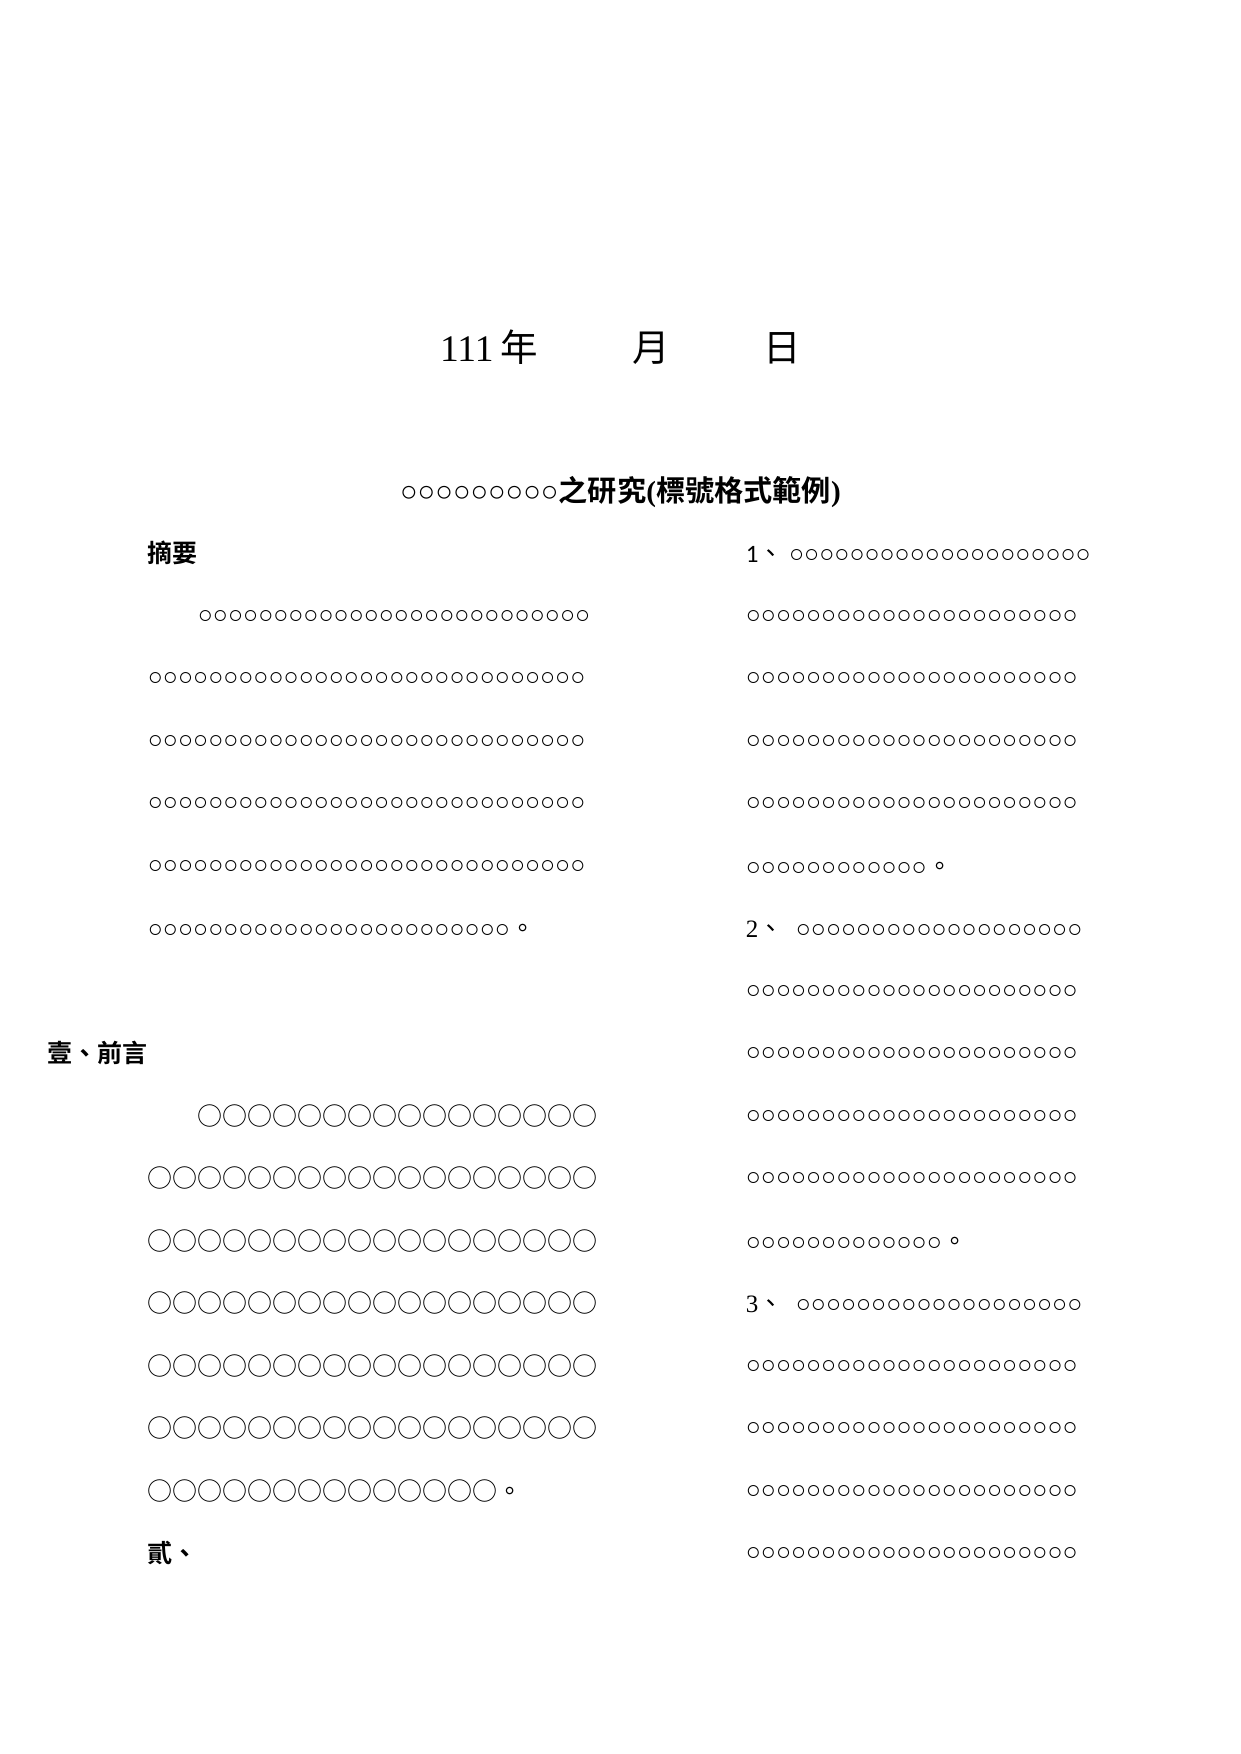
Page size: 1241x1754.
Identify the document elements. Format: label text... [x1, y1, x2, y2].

text ○○○○○○○○○○○○○○○○○○○○○○○○○○○○○○○○○○○○○○○○○○○○○○○○○○○○○○○○○○○○○○○○○○○○○○○○○○○○○○○○○○○○○○○○○○○○○○○○○○○○○○○○○○○○○○○○○○○○○○○○○○○○○○○○○○○○○○○○○○○○○○○○○○○○○○○○○○○○○○○○○○○○○○。 [148, 572, 598, 947]
list 前言 [48, 1010, 598, 1072]
text ○○○○○○○○○○○○○○○○○○○○○○○○○○○○○○○○○○○○○○○○○○○○○○○○○○○○○○○○○○○○○○○○○○○○○○○○○○○○○○○○○○○○○○○○○○○○○○○○○○○○○○○○○○○○○○○○○○○○○○○○。 [148, 1072, 598, 1510]
text ○○○○○○○○○之研究(標號格式範例) [148, 447, 1092, 510]
list ○○○○○○○○○○○○○○○○○○○○○○○○○○○○○○○○○○○○○○○○○○○○○○○○○○○○○○○○○○○○○○○○○○○○○○○○○○○○○○○○○○○○○○○○○○○○○○○○○○○○○○○○○○○○○○○○○○○○○○○○。 [746, 1260, 1092, 1572]
text 摘要 [148, 510, 598, 572]
list ○○○○○○○○○○○○○○○○○○○○○○○○○○○○○○○○○○○○○○○○○○○○○○○○○○○○○○○○○○○○○○○○○○○○○○○○○○○○○○○○○○○○○○○○○○○○○○○○○○○○○○○○○○○○○○○○○○○○○○○○。 [746, 510, 1092, 885]
text 貳、 [148, 1510, 598, 1572]
list ○○○○○○○○○○○○○○○○○○○○○○○○○○○○○○○○○○○○○○○○○○○○○○○○○○○○○○○○○○○○○○○○○○○○○○○○○○○○○○○○○○○○○○○○○○○○○○○○○○○○○○○○○○○○○○○○○○○○○○○○。 [746, 885, 1092, 1260]
text 111年 月 日 [148, 304, 1092, 366]
